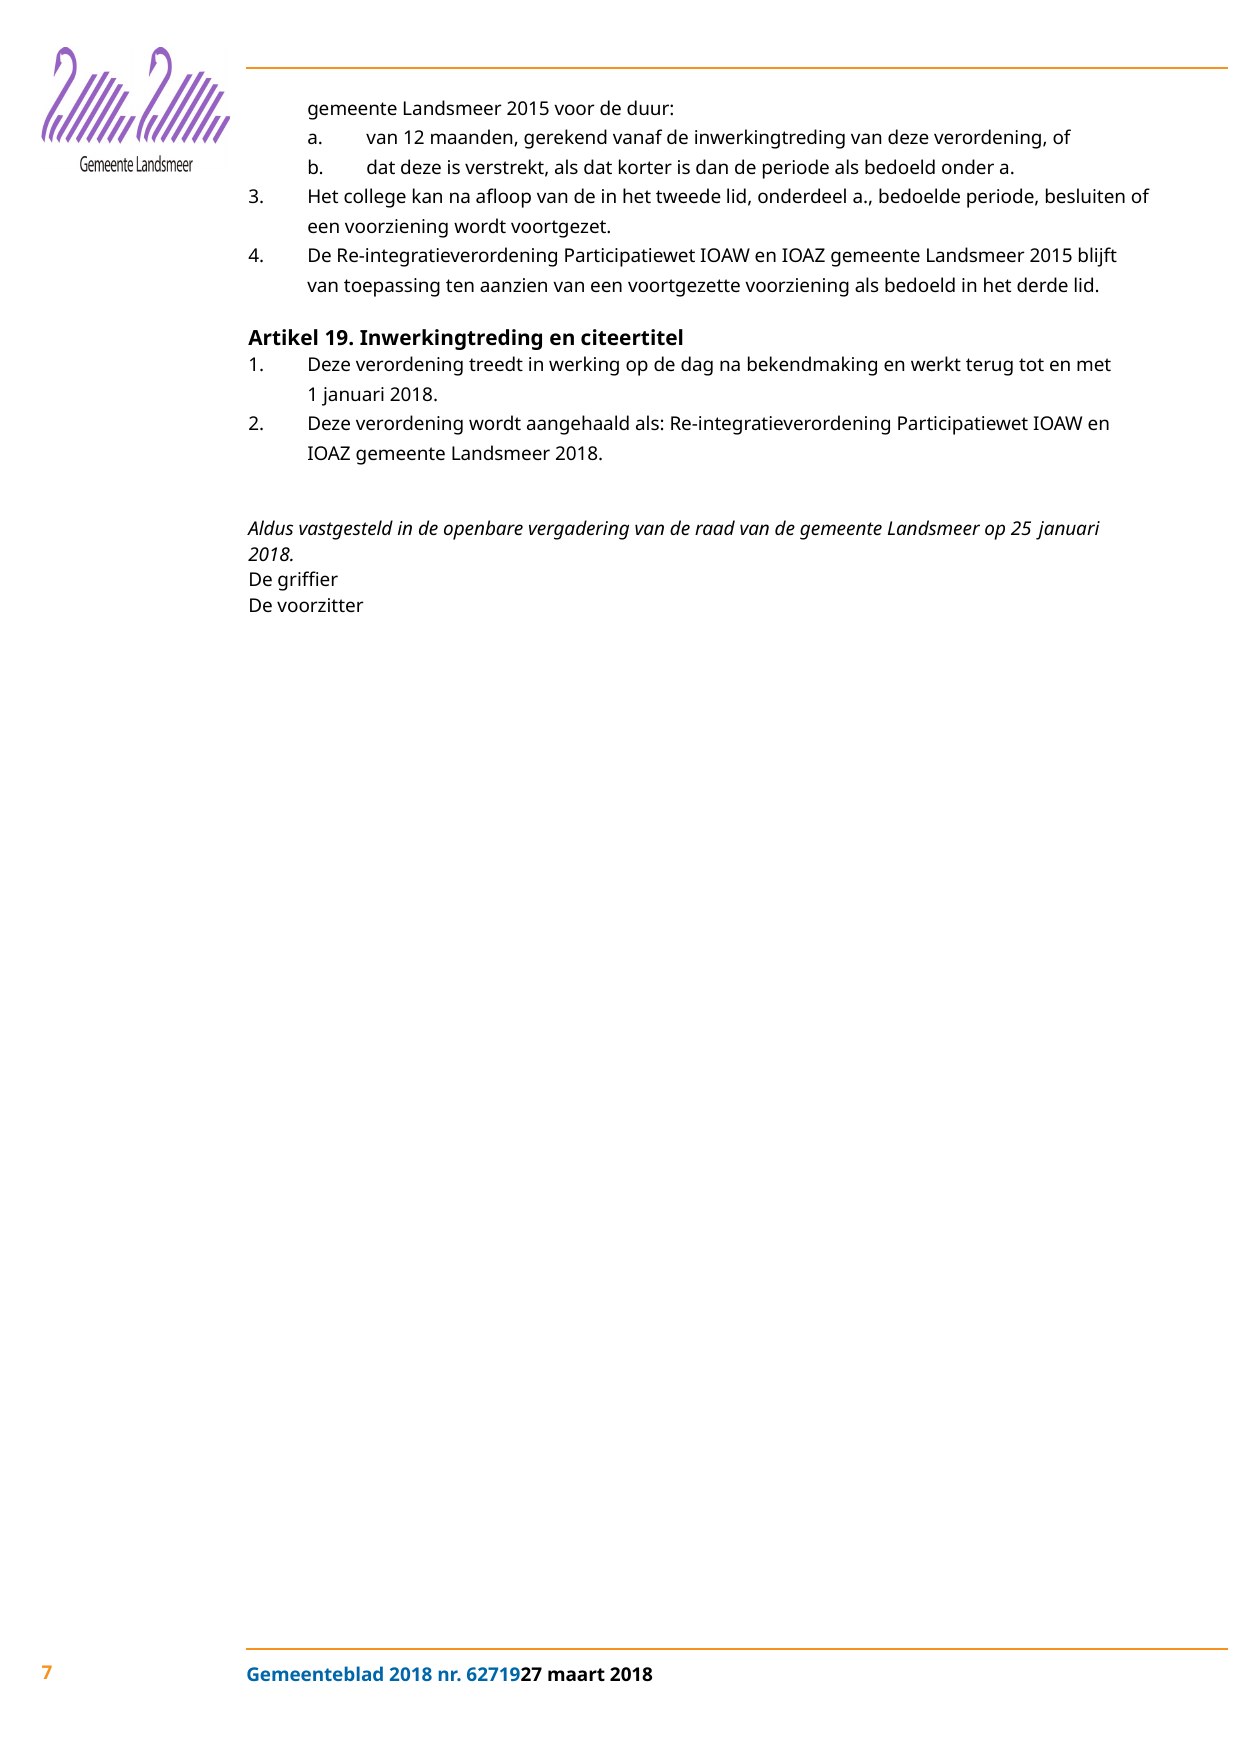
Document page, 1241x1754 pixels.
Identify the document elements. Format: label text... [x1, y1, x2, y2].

text De griffier [248, 567, 1152, 592]
list Deze verordening wordt aangehaald als: Re-integratieverordening Participatiewet IOAW en IOAZ gemeente Landsmeer 2018. [248, 410, 1152, 466]
list dat deze is verstrekt, als dat korter is dan de periode als bedoeld onder a. [307, 154, 1152, 180]
list Het college kan na afloop van de in het tweede lid, onderdeel a., bedoelde periode, besluiten of een voorziening wordt voortgezet. [248, 183, 1152, 239]
text Artikel 19. Inwerkingtreding en citeertitel [248, 323, 1152, 351]
list Deze verordening treedt in werking op de dag na bekendmaking en werkt terug tot en met 1 januari 2018. [248, 351, 1152, 406]
list De Re-integratieverordening Participatiewet IOAW en IOAZ gemeente Landsmeer 2015 blijft van toepassing ten aanzien van een voortgezette voorziening als bedoeld in het derde lid. [248, 243, 1152, 298]
picture [41, 47, 231, 172]
text De voorzitter [248, 592, 1152, 618]
text Aldus vastgesteld in de openbare vergadering van de raad van de gemeente Landsmeer op 25 januari 2018. [248, 515, 1152, 567]
list van 12 maanden, gerekend vanaf de inwerkingtreding van deze verordening, of [307, 124, 1152, 150]
list gemeente Landsmeer 2015 voor de duur: [248, 95, 1152, 121]
